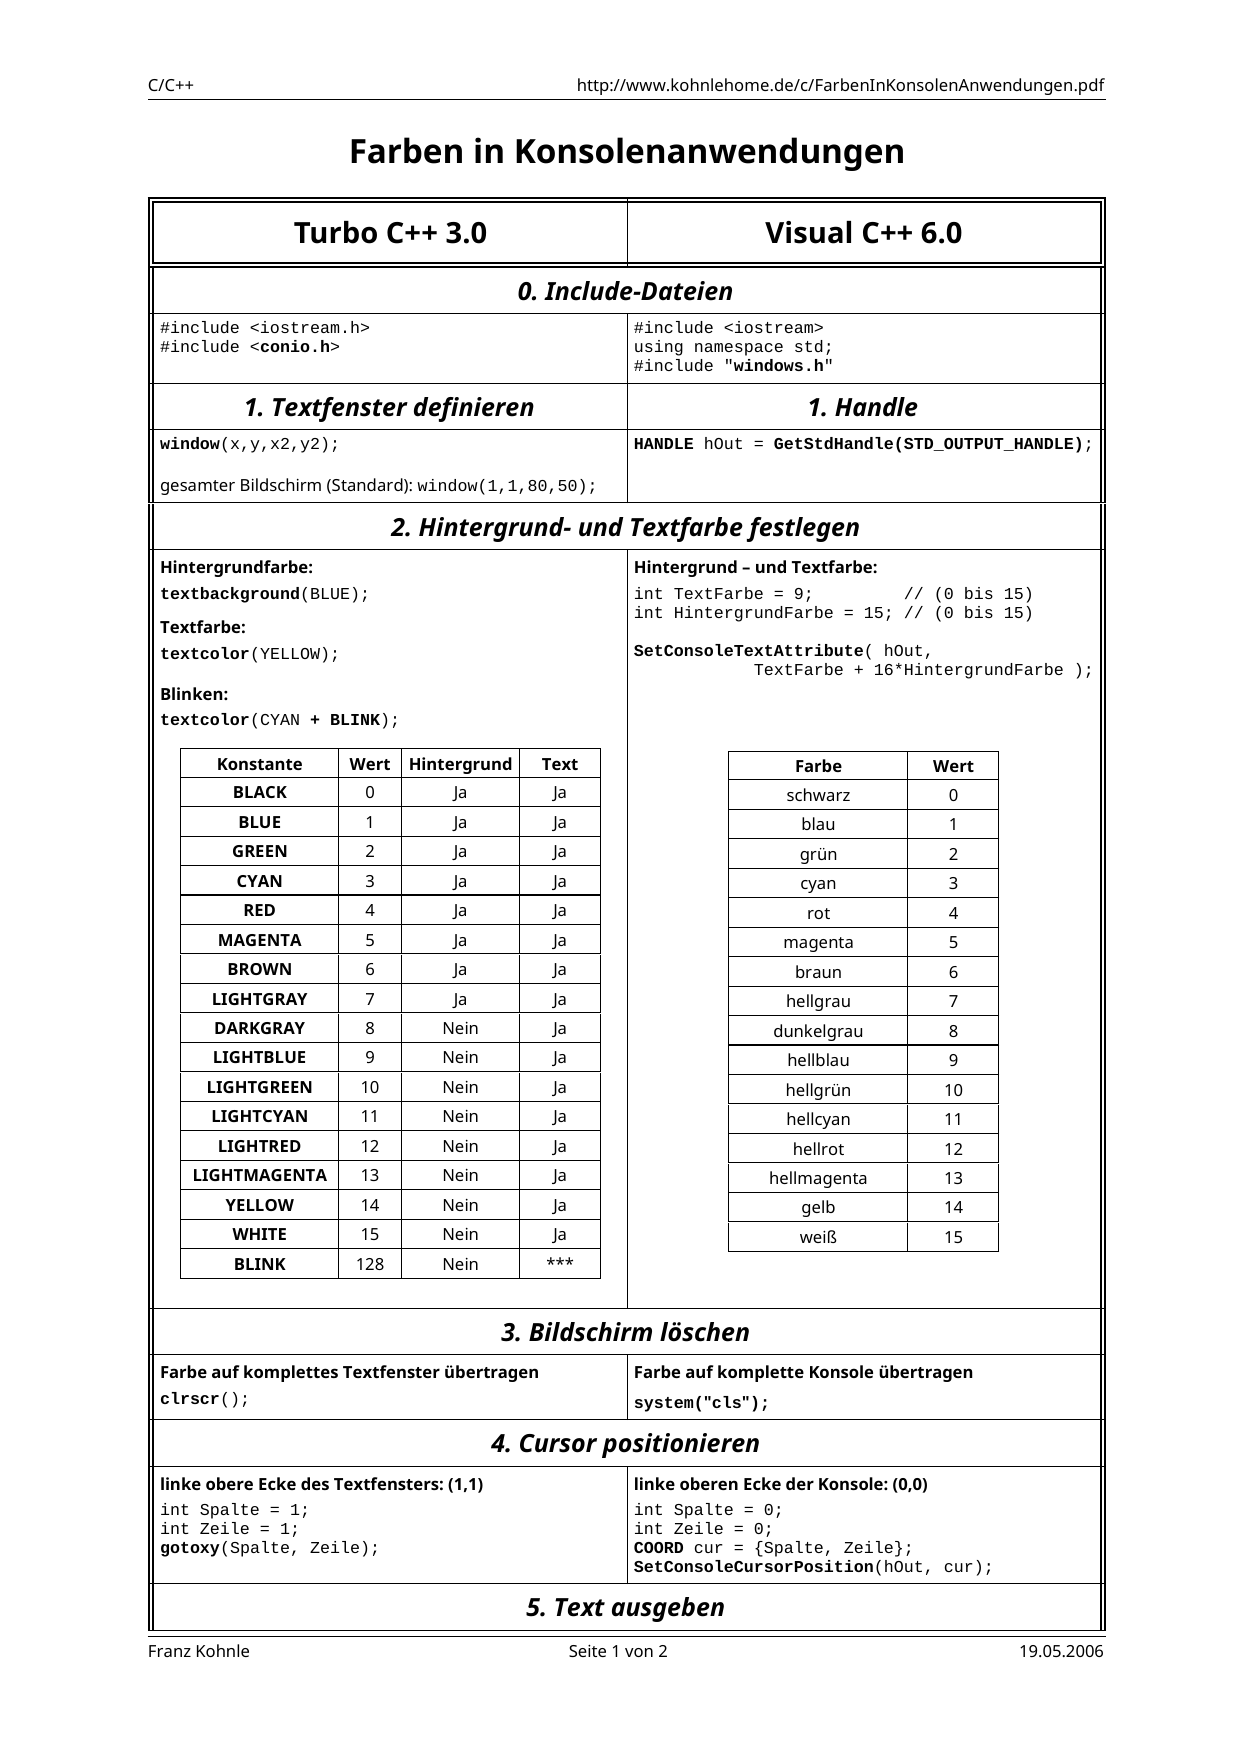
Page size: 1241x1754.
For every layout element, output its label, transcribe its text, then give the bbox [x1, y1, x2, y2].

table_cell LIGHTGRAY [181, 984, 338, 1012]
table_cell Hintergrund – und Textfarbe: int TextFarbe = 9; // (0 bis 15) int HintergrundFarbe = 15; // (0 bis 15) SetConsoleTextAttribute( hOut, TextFarbe + 16*HintergrundFarbe ); [628, 550, 1100, 1308]
table_cell HANDLE hOut = GetStdHandle(STD_OUTPUT_HANDLE); [628, 430, 1100, 502]
table_cell DARKGRAY [181, 1014, 338, 1042]
table_cell Ja [520, 1102, 600, 1130]
table_cell 1. Handle [628, 384, 1100, 429]
table_cell braun [729, 957, 907, 986]
table_header Wert [339, 749, 401, 777]
table_cell Hintergrundfarbe: textbackground(BLUE); Textfarbe: textcolor(YELLOW); Blinken: textcolor(CYAN + BLINK); [154, 550, 627, 1308]
table_cell Ja [520, 984, 600, 1012]
table_cell 15 [908, 1223, 998, 1251]
table_cell *** [520, 1249, 600, 1278]
table_header Turbo C++ 3.0 [154, 203, 627, 262]
table_cell Ja [402, 955, 519, 983]
table_cell 2 [339, 837, 401, 865]
table_cell gelb [729, 1193, 907, 1221]
table_cell BLUE [181, 807, 338, 836]
table_header Text [520, 749, 600, 777]
table_cell LIGHTBLUE [181, 1043, 338, 1071]
table_cell 11 [908, 1105, 998, 1133]
table_cell 12 [339, 1131, 401, 1160]
table_cell YELLOW [181, 1190, 338, 1219]
table_cell Ja [520, 837, 600, 865]
table_cell 2 [908, 839, 998, 868]
table_cell 9 [908, 1046, 998, 1074]
table_cell 15 [339, 1220, 401, 1248]
table_cell linke obere Ecke des Textfensters: (1,1) int Spalte = 1; int Zeile = 1; gotoxy(Spalte, Zeile); [154, 1467, 627, 1583]
table_cell Nein [402, 1249, 519, 1278]
table_cell 10 [908, 1075, 998, 1103]
table_cell Ja [520, 1161, 600, 1189]
table_cell LIGHTCYAN [181, 1102, 338, 1130]
table_cell 5. Text ausgeben [154, 1584, 1100, 1630]
table_cell dunkelgrau [729, 1016, 907, 1044]
table_cell 1. Textfenster definieren [154, 384, 627, 429]
table_cell LIGHTGREEN [181, 1073, 338, 1101]
table_cell 6 [908, 957, 998, 986]
table_header Hintergrund [402, 749, 519, 777]
table_cell 13 [339, 1161, 401, 1189]
table_cell Nein [402, 1073, 519, 1101]
table_cell 12 [908, 1134, 998, 1162]
table_cell 5 [339, 925, 401, 953]
table_cell Ja [520, 896, 600, 924]
table_cell 14 [339, 1190, 401, 1219]
table_cell Ja [402, 896, 519, 924]
table_cell Farbe auf komplette Konsole übertragen system("cls"); [628, 1355, 1100, 1419]
table_cell window(x,y,x2,y2); gesamter Bildschirm (Standard): window(1,1,80,50); [154, 430, 627, 502]
table_cell Nein [402, 1131, 519, 1160]
table_cell Ja [520, 1014, 600, 1042]
table_header Visual C++ 6.0 [628, 203, 1100, 262]
table_cell grün [729, 839, 907, 868]
table_cell Ja [402, 984, 519, 1012]
table_cell Ja [520, 1220, 600, 1248]
table_header Farbe [729, 752, 907, 779]
table_cell Nein [402, 1190, 519, 1219]
table_cell 3 [339, 866, 401, 894]
table_cell Ja [520, 1131, 600, 1160]
table_cell 11 [339, 1102, 401, 1130]
table_cell hellrot [729, 1134, 907, 1162]
table_cell Ja [520, 955, 600, 983]
table_cell 0 [908, 780, 998, 809]
table_cell LIGHTRED [181, 1131, 338, 1160]
table_cell Ja [520, 1073, 600, 1101]
table_cell Ja [402, 778, 519, 806]
table_cell hellcyan [729, 1105, 907, 1133]
table_cell 1 [339, 807, 401, 836]
table_cell Ja [520, 866, 600, 894]
table_cell cyan [729, 869, 907, 897]
table_cell 14 [908, 1193, 998, 1221]
table_cell linke oberen Ecke der Konsole: (0,0) int Spalte = 0; int Zeile = 0; COORD cur = {Spalte, Zeile}; SetConsoleCursorPosition(hOut, cur); [628, 1467, 1100, 1583]
table_cell LIGHTMAGENTA [181, 1161, 338, 1189]
table_cell Ja [520, 778, 600, 806]
table_cell Ja [520, 1190, 600, 1219]
table_cell schwarz [729, 780, 907, 809]
table_cell rot [729, 898, 907, 927]
table_cell 4 [339, 896, 401, 924]
table_cell Ja [520, 807, 600, 836]
table_cell 6 [339, 955, 401, 983]
table_cell 9 [339, 1043, 401, 1071]
table_cell #include <iostream> using namespace std; #include "windows.h" [628, 314, 1100, 383]
table_cell Nein [402, 1102, 519, 1130]
table_cell RED [181, 896, 338, 924]
table_cell hellgrün [729, 1075, 907, 1103]
table_cell 2. Hintergrund- und Textfarbe festlegen [154, 504, 1100, 549]
table_cell 4. Cursor positionieren [154, 1420, 1100, 1466]
table_cell 8 [908, 1016, 998, 1044]
table_cell Farbe auf komplettes Textfenster übertragen clrscr(); [154, 1355, 627, 1419]
table_cell BLINK [181, 1249, 338, 1278]
table_cell 8 [339, 1014, 401, 1042]
table_cell 0. Include-Dateien [154, 268, 1100, 313]
table_cell Ja [520, 925, 600, 953]
table_header Wert [908, 752, 998, 779]
table_cell BLACK [181, 778, 338, 806]
title Farben in Konsolenanwendungen [148, 128, 1106, 173]
table_cell 5 [908, 928, 998, 956]
table_cell Ja [402, 866, 519, 894]
table_cell #include <iostream.h> #include <conio.h> [154, 314, 627, 383]
table_cell Nein [402, 1220, 519, 1248]
table_cell 1 [908, 810, 998, 838]
table_cell hellmagenta [729, 1164, 907, 1192]
table_cell Nein [402, 1043, 519, 1071]
table_header Konstante [181, 749, 338, 777]
table_cell 7 [908, 987, 998, 1015]
table_cell weiß [729, 1223, 907, 1251]
table_cell 4 [908, 898, 998, 927]
table_cell 0 [339, 778, 401, 806]
table_cell hellgrau [729, 987, 907, 1015]
table_cell hellblau [729, 1046, 907, 1074]
table_cell Ja [402, 807, 519, 836]
table_cell BROWN [181, 955, 338, 983]
table_cell 7 [339, 984, 401, 1012]
table_cell 128 [339, 1249, 401, 1278]
table_cell blau [729, 810, 907, 838]
table_cell magenta [729, 928, 907, 956]
table_cell WHITE [181, 1220, 338, 1248]
table_cell MAGENTA [181, 925, 338, 953]
table_cell Ja [520, 1043, 600, 1071]
table_cell Nein [402, 1161, 519, 1189]
table_cell Nein [402, 1014, 519, 1042]
table_cell Ja [402, 925, 519, 953]
table_cell 10 [339, 1073, 401, 1101]
table_cell GREEN [181, 837, 338, 865]
table_cell CYAN [181, 866, 338, 894]
table_cell 3. Bildschirm löschen [154, 1309, 1100, 1354]
table_cell Ja [402, 837, 519, 865]
table_cell 13 [908, 1164, 998, 1192]
table_cell 3 [908, 869, 998, 897]
